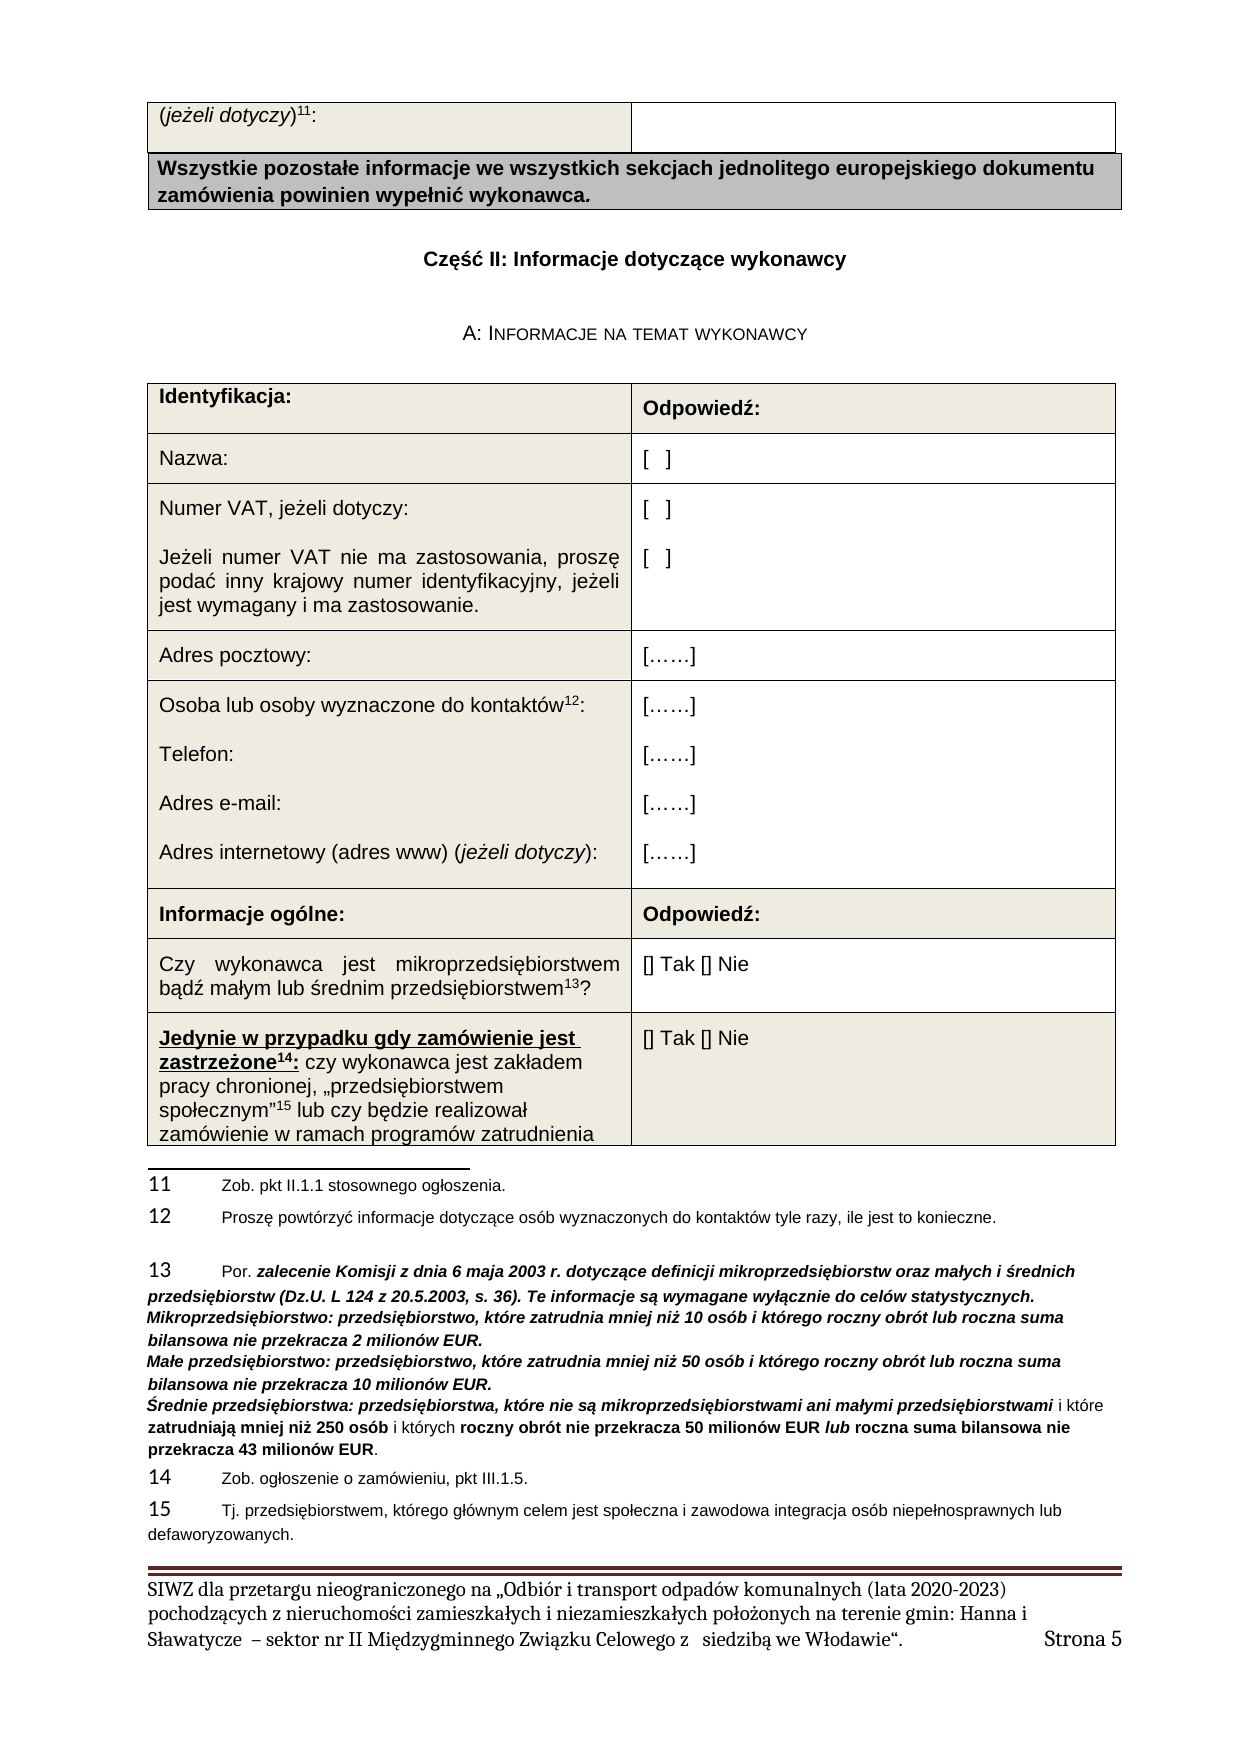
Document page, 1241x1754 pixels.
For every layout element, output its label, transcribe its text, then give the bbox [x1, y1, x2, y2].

table_cell Odpowiedź: [632, 889, 1115, 938]
table_cell [632, 103, 1115, 152]
table_cell Nazwa: [148, 434, 631, 483]
table_cell (jeżeli dotyczy): [148, 103, 631, 152]
table_cell Jedynie w przypadku gdy zamówienie jest zastrzeżone: czy wykonawca jest zakładem pracy chronionej, „przedsiębiorstwem społecznym” lub czy będzie realizował zamówienie w ramach programów zatrudnienia [148, 1013, 631, 1145]
text Wszystkie pozostałe informacje we wszystkich sekcjach jednolitego europejskiego dokumentu zamówienia powinien wypełnić wykonawca. [149, 154, 1121, 209]
text Część II: Informacje dotyczące wykonawcy [148, 247, 1122, 271]
table_header Odpowiedź: [632, 384, 1115, 433]
table_cell Czy wykonawca jest mikroprzedsiębiorstwem bądź małym lub średnim przedsiębiorstwem? [148, 939, 631, 1012]
text A: Informacje na temat wykonawcy [148, 321, 1122, 345]
table_cell [……] [……] [……] [……] [632, 681, 1115, 888]
table_cell [ ] [ ] [632, 484, 1115, 629]
table_cell [] Tak [] Nie [632, 939, 1115, 1012]
table_cell Numer VAT, jeżeli dotyczy: Jeżeli numer VAT nie ma zastosowania, proszę podać inny krajowy numer identyfikacyjny, jeżeli jest wymagany i ma zastosowanie. [148, 484, 631, 629]
table_cell [] Tak [] Nie [632, 1013, 1115, 1145]
table_cell Adres pocztowy: [148, 631, 631, 679]
table_header Identyfikacja: [148, 384, 631, 433]
table_cell [……] [632, 631, 1115, 679]
table_cell [ ] [632, 434, 1115, 483]
table_cell Informacje ogólne: [148, 889, 631, 938]
table_cell Osoba lub osoby wyznaczone do kontaktów: Telefon: Adres e-mail: Adres internetowy (adres www) (jeżeli dotyczy): [148, 681, 631, 888]
